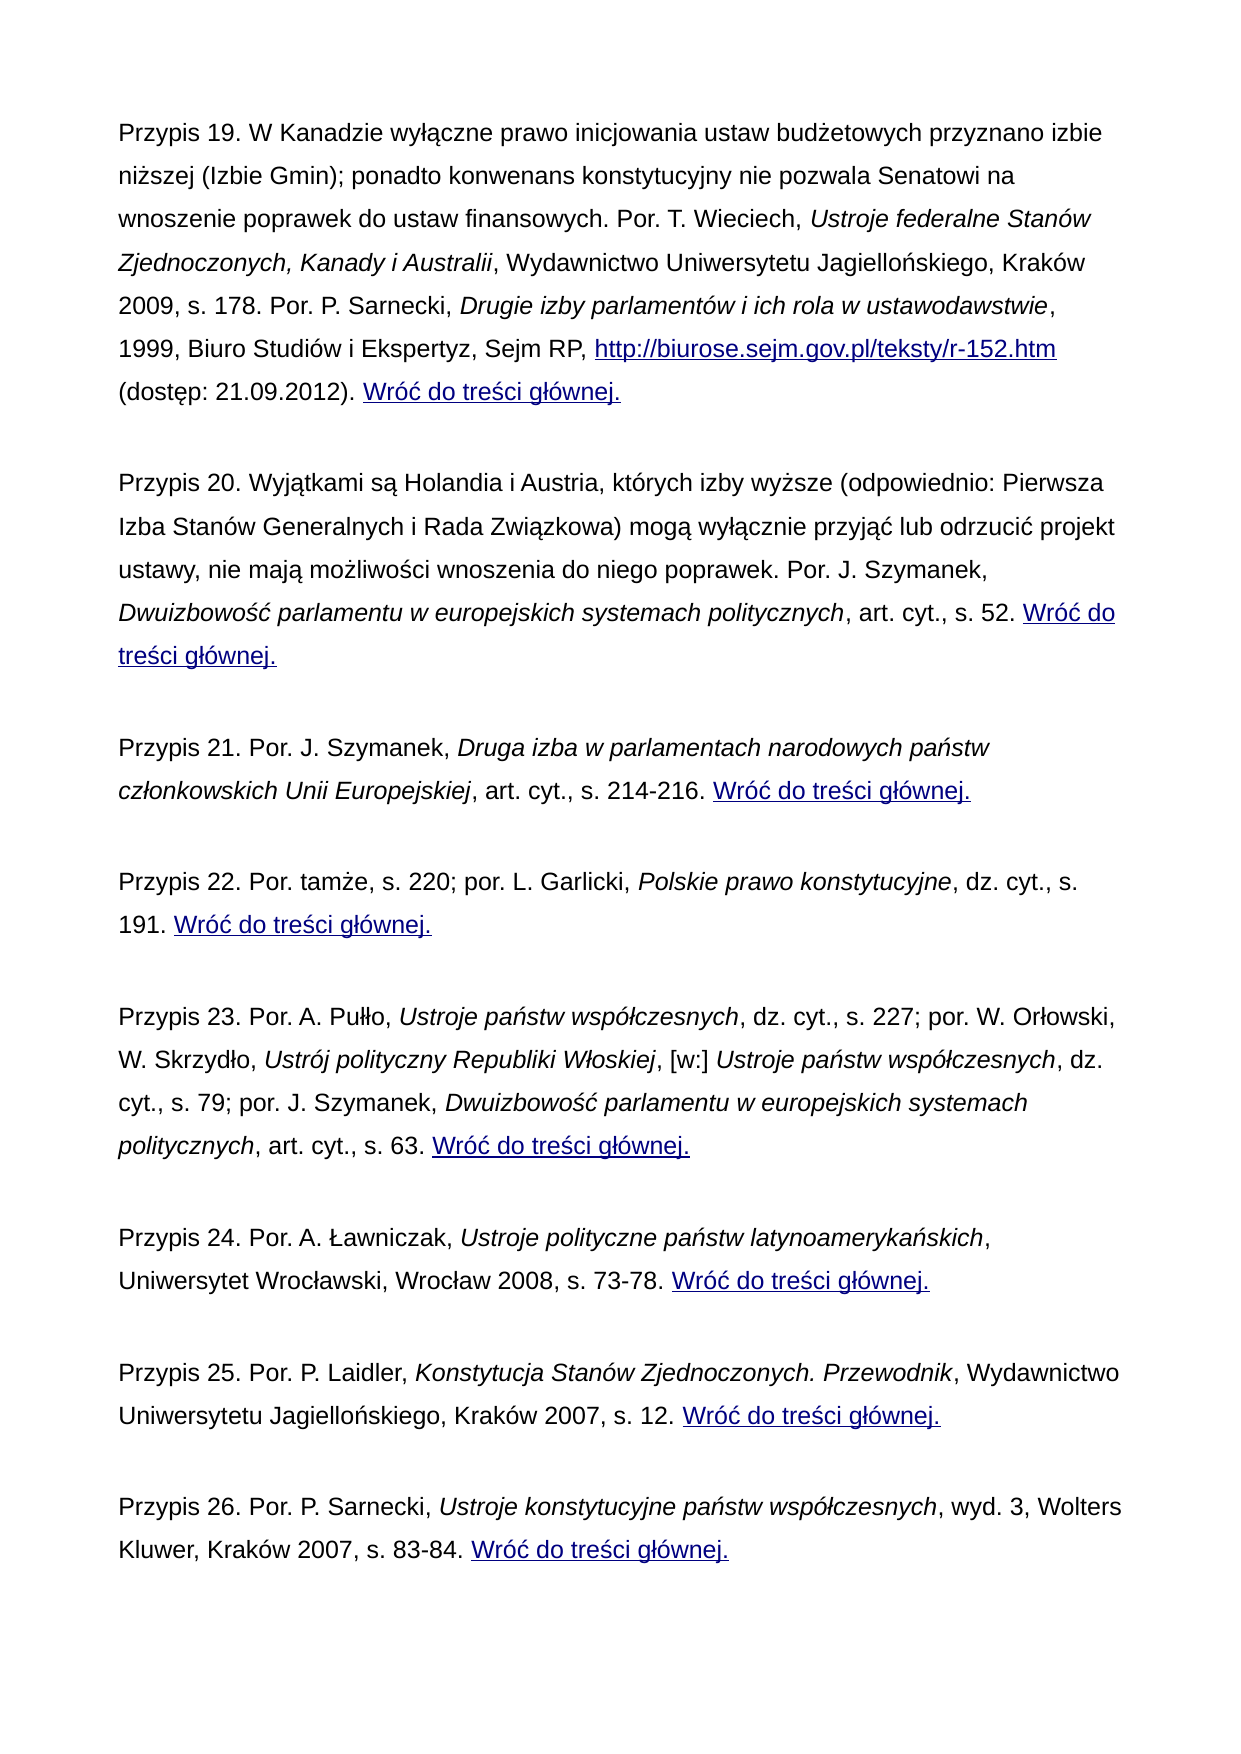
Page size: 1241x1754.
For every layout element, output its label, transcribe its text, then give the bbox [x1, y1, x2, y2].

text Przypis 22. Por. tamże, s. 220; por. L. Garlicki, Polskie prawo konstytucyjne, dz. cyt., s. 191. Wróć do treści głównej. [118, 867, 1122, 939]
text Przypis 26. Por. P. Sarnecki, Ustroje konstytucyjne państw współczesnych, wyd. 3, Wolters Kluwer, Kraków 2007, s. 83-84. Wróć do treści głównej. [118, 1492, 1122, 1564]
text Przypis 21. Por. J. Szymanek, Druga izba w parlamentach narodowych państw członkowskich Unii Europejskiej, art. cyt., s. 214-216. Wróć do treści głównej. [118, 732, 1122, 804]
text Przypis 24. Por. A. Ławniczak, Ustroje polityczne państw latynoamerykańskich, Uniwersytet Wrocławski, Wrocław 2008, s. 73-78. Wróć do treści głównej. [118, 1223, 1122, 1295]
text Przypis 23. Por. A. Pułło, Ustroje państw współczesnych, dz. cyt., s. 227; por. W. Orłowski, W. Skrzydło, Ustrój polityczny Republiki Włoskiej, [w:] Ustroje państw współczesnych, dz. cyt., s. 79; por. J. Szymanek, Dwuizbowość parlamentu w europejskich systemach politycznych, art. cyt., s. 63. Wróć do treści głównej. [118, 1002, 1122, 1160]
text Przypis 19. W Kanadzie wyłączne prawo inicjowania ustaw budżetowych przyznano izbie niższej (Izbie Gmin); ponadto konwenans konstytucyjny nie pozwala Senatowi na wnoszenie poprawek do ustaw finansowych. Por. T. Wieciech, Ustroje federalne Stanów Zjednoczonych, Kanady i Australii, Wydawnictwo Uniwersytetu Jagiellońskiego, Kraków 2009, s. 178. Por. P. Sarnecki, Drugie izby parlamentów i ich rola w ustawodawstwie, 1999, Biuro Studiów i Ekspertyz, Sejm RP, http://biurose.sejm.gov.pl/teksty/r-152.htm (dostęp: 21.09.2012). Wróć do treści głównej. [118, 118, 1122, 406]
text Przypis 25. Por. P. Laidler, Konstytucja Stanów Zjednoczonych. Przewodnik, Wydawnictwo Uniwersytetu Jagiellońskiego, Kraków 2007, s. 12. Wróć do treści głównej. [118, 1357, 1122, 1429]
text Przypis 20. Wyjątkami są Holandia i Austria, których izby wyższe (odpowiednio: Pierwsza Izba Stanów Generalnych i Rada Związkowa) mogą wyłącznie przyjąć lub odrzucić projekt ustawy, nie mają możliwości wnoszenia do niego poprawek. Por. J. Szymanek, Dwuizbowość parlamentu w europejskich systemach politycznych, art. cyt., s. 52. Wróć do treści głównej. [118, 468, 1122, 670]
